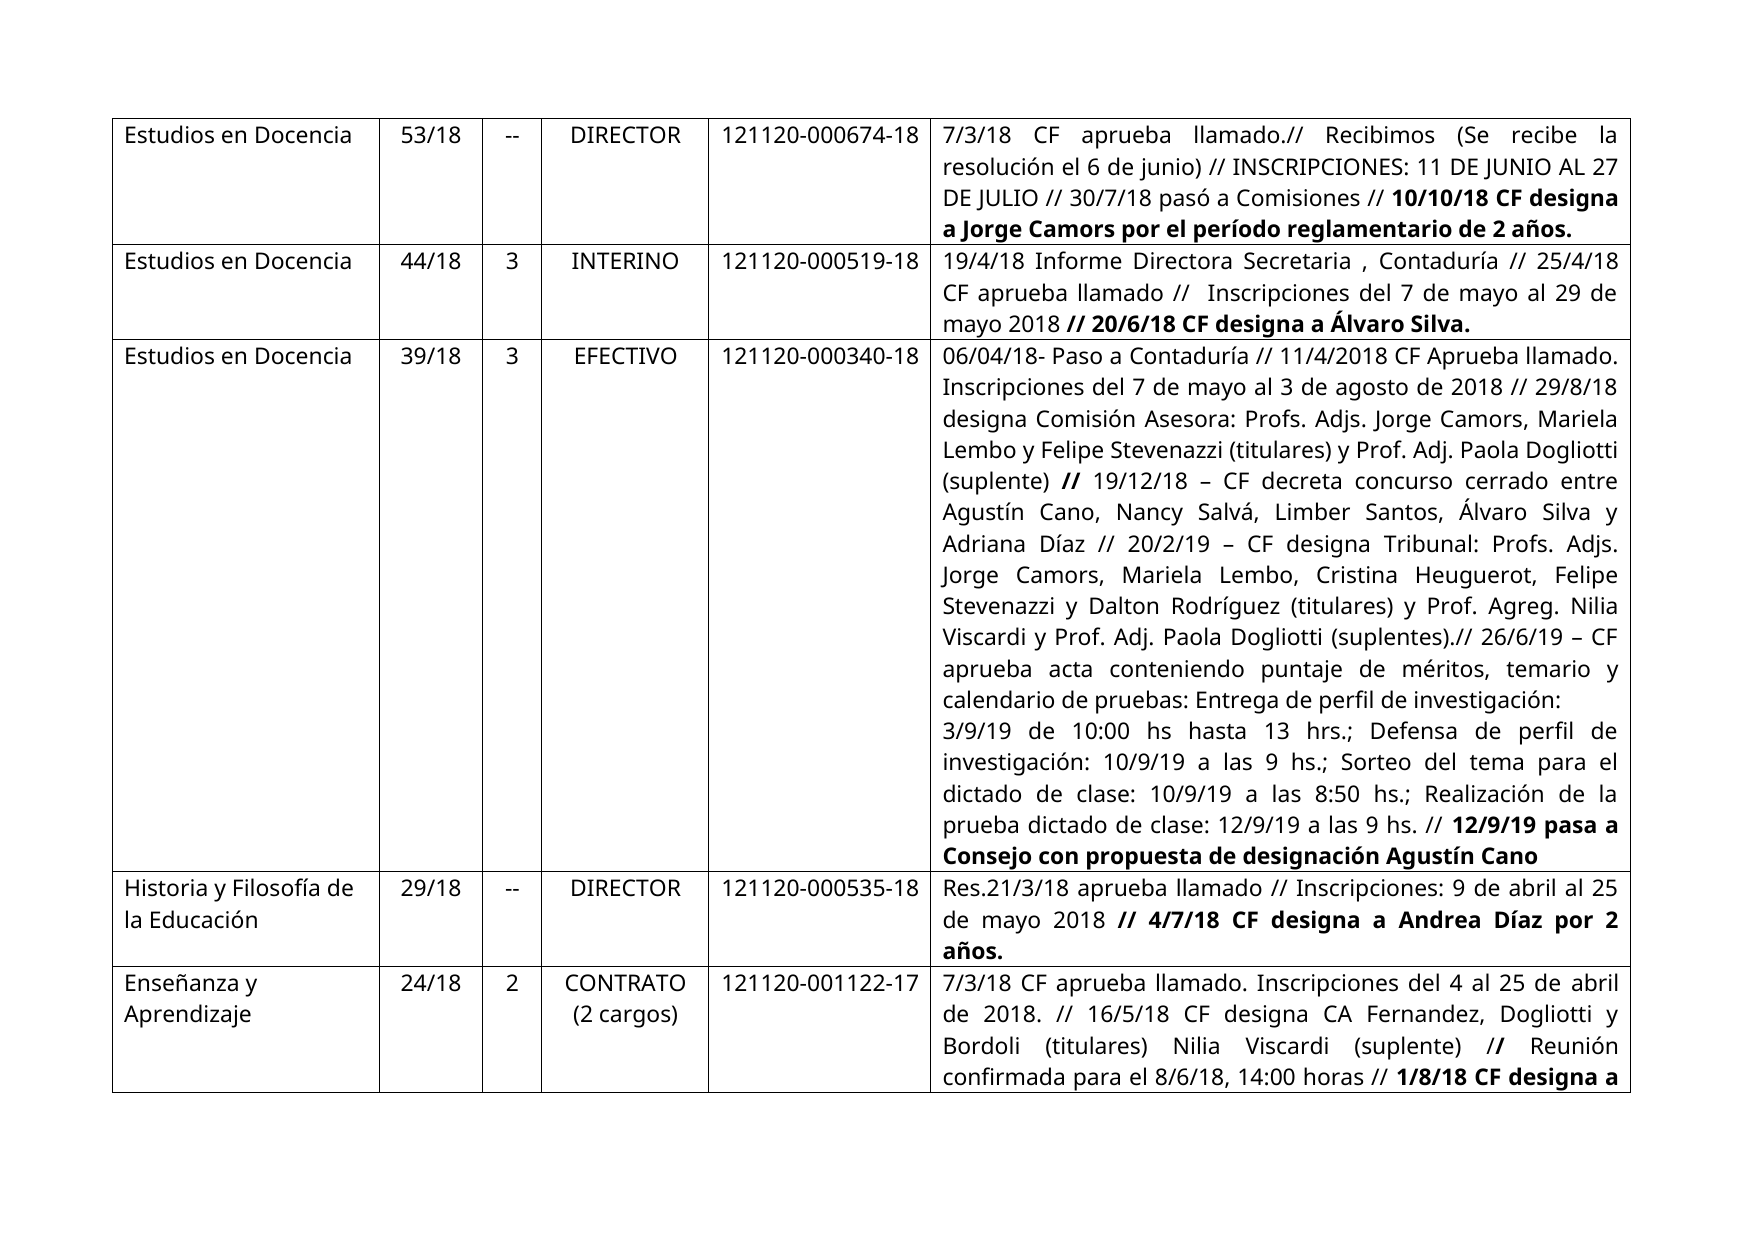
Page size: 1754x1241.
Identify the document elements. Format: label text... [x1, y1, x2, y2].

table_cell 121120-000535-18 [709, 872, 930, 966]
table_cell 44/18 [380, 245, 482, 339]
table_cell Res.21/3/18 aprueba llamado // Inscripciones: 9 de abril al 25 de mayo 2018 // 4/7/18 CF designa a Andrea Díaz por 2 años. [931, 872, 1630, 966]
table_cell -- [483, 872, 541, 966]
table_cell 3 [483, 245, 541, 339]
table_cell 53/18 [380, 119, 482, 244]
table_cell 121120-001122-17 [709, 967, 930, 1092]
table_cell CONTRATO (2 cargos) [542, 967, 708, 1092]
table_cell -- [483, 119, 541, 244]
table_cell 06/04/18- Paso a Contaduría // 11/4/2018 CF Aprueba llamado. Inscripciones del 7 de mayo al 3 de agosto de 2018 // 29/8/18 designa Comisión Asesora: Profs. Adjs. Jorge Camors, Mariela Lembo y Felipe Stevenazzi (titulares) y Prof. Adj. Paola Dogliotti (suplente) // 19/12/18 – CF decreta concurso cerrado entre Agustín Cano, Nancy Salvá, Limber Santos, Álvaro Silva y Adriana Díaz // 20/2/19 – CF designa Tribunal: Profs. Adjs. Jorge Camors, Mariela Lembo, Cristina Heuguerot, Felipe Stevenazzi y Dalton Rodríguez (titulares) y Prof. Agreg. Nilia Viscardi y Prof. Adj. Paola Dogliotti (suplentes).// 26/6/19 – CF aprueba acta conteniendo puntaje de méritos, temario y calendario de pruebas: Entrega de perfil de investigación: 3/9/19 de 10:00 hs hasta 13 hrs.; Defensa de perfil de investigación: 10/9/19 a las 9 hs.; Sorteo del tema para el dictado de clase: 10/9/19 a las 8:50 hs.; Realización de la prueba dictado de clase: 12/9/19 a las 9 hs. // 12/9/19 pasa a Consejo con propuesta de designación Agustín Cano [931, 340, 1630, 871]
table_cell 3 [483, 340, 541, 871]
table_cell 121120-000519-18 [709, 245, 930, 339]
table_cell DIRECTOR [542, 872, 708, 966]
table_cell 2 [483, 967, 541, 1092]
table_cell Estudios en Docencia [113, 245, 379, 339]
table_cell DIRECTOR [542, 119, 708, 244]
table_cell INTERINO [542, 245, 708, 339]
table_cell 121120-000674-18 [709, 119, 930, 244]
table_cell 24/18 [380, 967, 482, 1092]
table_cell 7/3/18 CF aprueba llamado. Inscripciones del 4 al 25 de abril de 2018. // 16/5/18 CF designa CA Fernandez, Dogliotti y Bordoli (titulares) Nilia Viscardi (suplente) // Reunión confirmada para el 8/6/18, 14:00 horas // 1/8/18 CF designa a [931, 967, 1630, 1092]
table_cell 19/4/18 Informe Directora Secretaria , Contaduría // 25/4/18 CF aprueba llamado // Inscripciones del 7 de mayo al 29 de mayo 2018 // 20/6/18 CF designa a Álvaro Silva. [931, 245, 1630, 339]
table_cell Historia y Filosofía de la Educación [113, 872, 379, 966]
table_cell 39/18 [380, 340, 482, 871]
table_cell Enseñanza y Aprendizaje [113, 967, 379, 1092]
table_cell 121120-000340-18 [709, 340, 930, 871]
table_cell 7/3/18 CF aprueba llamado.// Recibimos (Se recibe la resolución el 6 de junio) // INSCRIPCIONES: 11 DE JUNIO AL 27 DE JULIO // 30/7/18 pasó a Comisiones // 10/10/18 CF designa a Jorge Camors por el período reglamentario de 2 años. [931, 119, 1630, 244]
table_cell EFECTIVO [542, 340, 708, 871]
table_cell Estudios en Docencia [113, 340, 379, 871]
table_cell Estudios en Docencia [113, 119, 379, 244]
table_cell 29/18 [380, 872, 482, 966]
